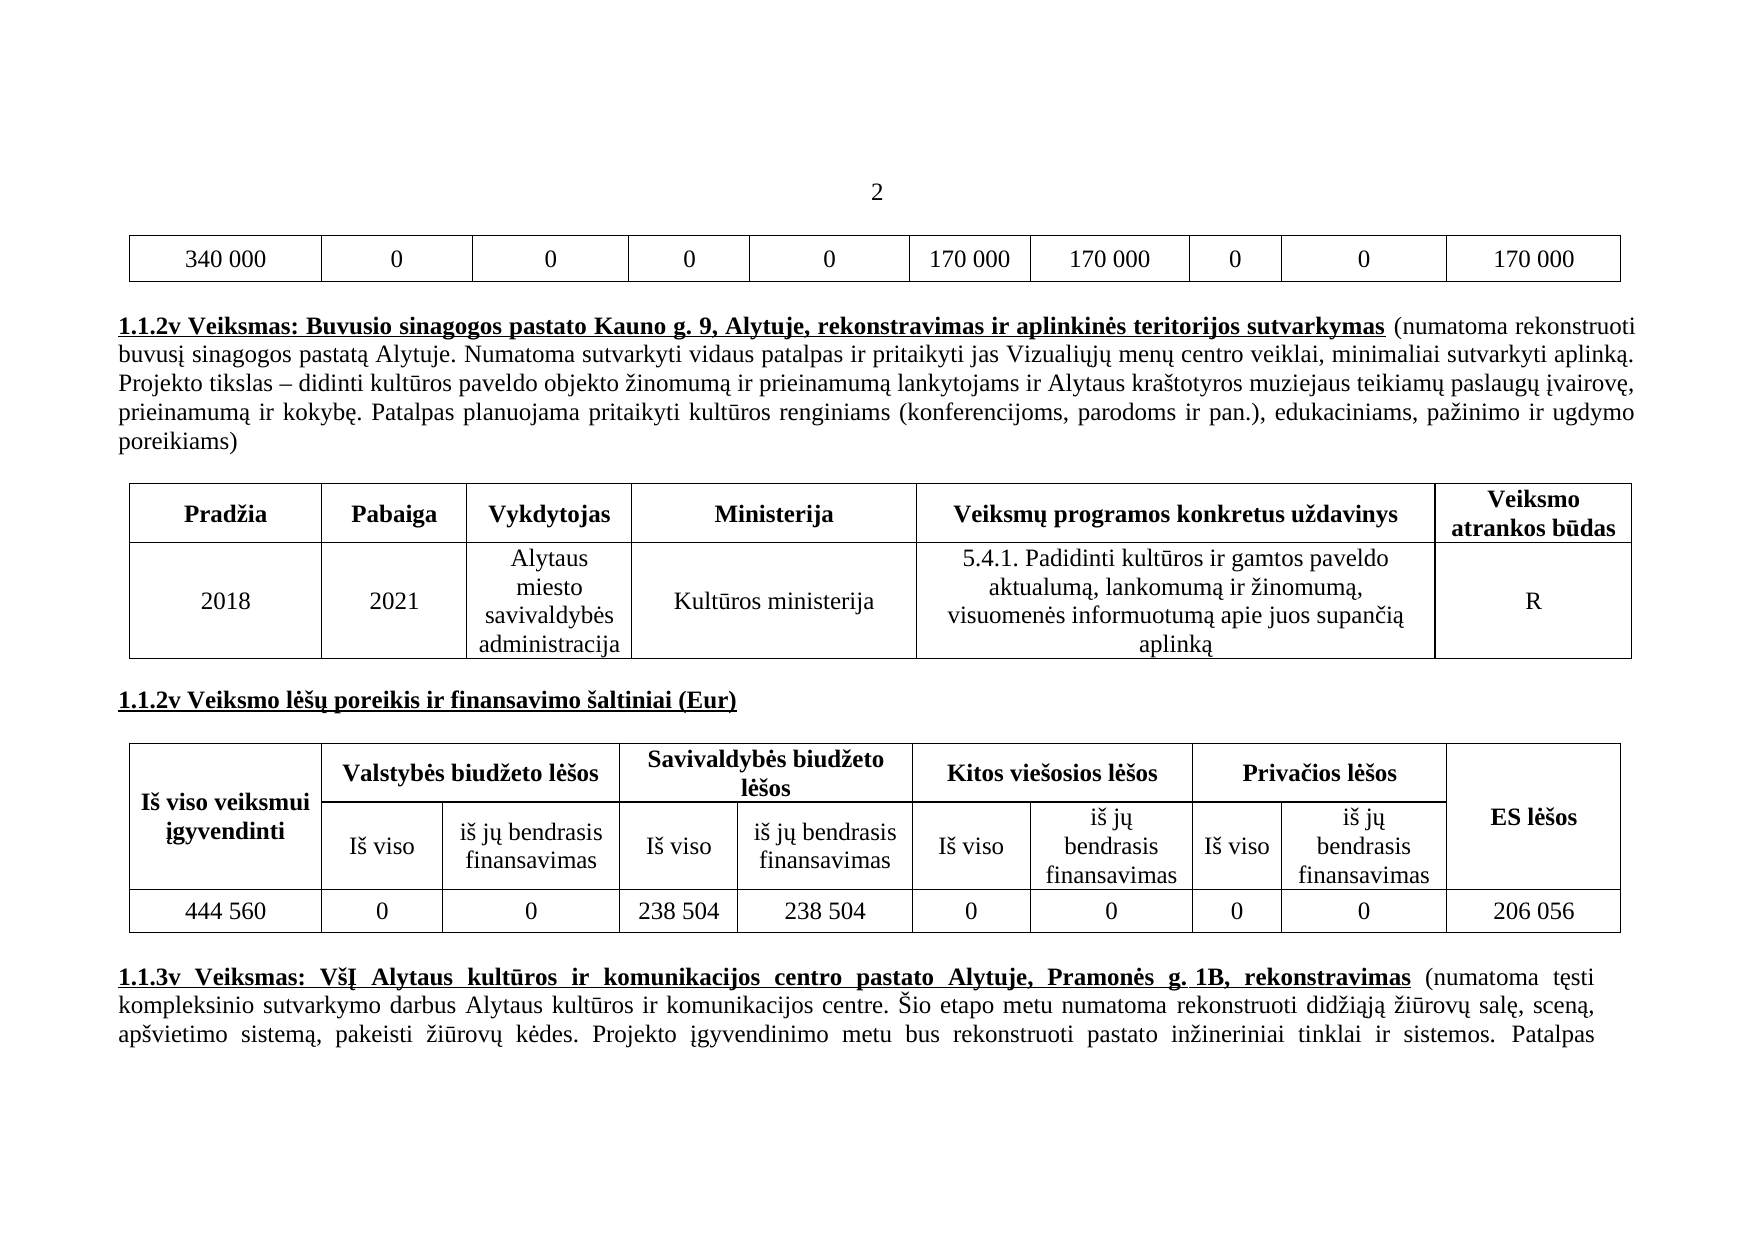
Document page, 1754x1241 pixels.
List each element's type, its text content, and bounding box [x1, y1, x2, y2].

table_cell 340 000 [130, 236, 321, 281]
text 1.1.3v Veiksmas: VšĮ Alytaus kultūros ir komunikacijos centro pastato Alytuje, Pramonės g. 1B, rekonstravimas (numatoma tęsti kompleksinio sutvarkymo darbus Alytaus kultūros ir komunikacijos centre. Šio etapo metu numatoma rekonstruoti didžiąją žiūrovų salę, sceną, apšvietimo sistemą, pakeisti žiūrovų kėdes. Projekto įgyvendinimo metu bus rekonstruoti pastato inžineriniai tinklai ir sistemos. Patalpas [118, 962, 1595, 1048]
text 1.1.2v Veiksmo lėšų poreikis ir finansavimo šaltiniai (Eur) [118, 685, 1636, 714]
table_cell 0 [629, 236, 749, 281]
table_cell 170 000 [910, 236, 1030, 281]
table_cell 0 [750, 236, 909, 281]
table_header ES lėšos [1447, 744, 1620, 889]
table_cell 238 504 [620, 890, 737, 932]
table_cell 0 [1282, 890, 1446, 932]
table_cell 170 000 [1447, 236, 1620, 281]
table_cell iš jų bendrasis finansavimas [443, 803, 619, 889]
table_cell 0 [1193, 890, 1281, 932]
table_header Vykdytojas [467, 484, 631, 542]
table_cell Iš viso [322, 803, 442, 889]
table_cell 2018 [130, 543, 321, 658]
table_cell Iš viso [1193, 803, 1281, 889]
table_cell Alytaus miesto savivaldybės administracija [467, 543, 631, 658]
table_cell 206 056 [1447, 890, 1620, 932]
text 1.1.2v Veiksmas: Buvusio sinagogos pastato Kauno g. 9, Alytuje, rekonstravimas ir aplinkinės teritorijos sutvarkymas (numatoma rekonstruoti buvusį sinagogos pastatą Alytuje. Numatoma sutvarkyti vidaus patalpas ir pritaikyti jas Vizualiųjų menų centro veiklai, minimaliai sutvarkyti aplinką. Projekto tikslas – didinti kultūros paveldo objekto žinomumą ir prieinamumą lankytojams ir Alytaus kraštotyros muziejaus teikiamų paslaugų įvairovę, prieinamumą ir kokybę. Patalpas planuojama pritaikyti kultūros renginiams (konferencijoms, parodoms ir pan.), edukaciniams, pažinimo ir ugdymo poreikiams) [118, 311, 1636, 454]
table_cell 170 000 [1031, 236, 1189, 281]
table_cell 238 504 [738, 890, 912, 932]
table_cell 0 [1190, 236, 1281, 281]
table_header Savivaldybės biudžeto lėšos [620, 744, 912, 801]
table_header Veiksmų programos konkretus uždavinys [917, 484, 1434, 542]
table_header Pabaiga [322, 484, 466, 542]
table_header Iš viso veiksmui įgyvendinti [130, 744, 321, 889]
table_cell Iš viso [620, 803, 737, 889]
table_header Veiksmo atrankos būdas [1436, 484, 1631, 542]
table_cell R [1436, 543, 1631, 658]
table_cell 444 560 [130, 890, 321, 932]
table_cell iš jų bendrasis finansavimas [738, 803, 912, 889]
table_cell 0 [1282, 236, 1446, 281]
table_cell 0 [322, 890, 442, 932]
table_header Ministerija [632, 484, 916, 542]
table_cell 0 [913, 890, 1030, 932]
table_cell 0 [473, 236, 628, 281]
table_cell Iš viso [913, 803, 1030, 889]
table_cell 0 [443, 890, 619, 932]
table_cell 2021 [322, 543, 466, 658]
table_cell 5.4.1. Padidinti kultūros ir gamtos paveldo aktualumą, lankomumą ir žinomumą, visuomenės informuotumą apie juos supančią aplinką [917, 543, 1434, 658]
table_cell 0 [322, 236, 472, 281]
table_header Privačios lėšos [1193, 744, 1446, 801]
table_header Valstybės biudžeto lėšos [322, 744, 619, 801]
table_cell iš jų bendrasis finansavimas [1282, 803, 1446, 889]
table_header Pradžia [130, 484, 321, 542]
table_cell 0 [1031, 890, 1192, 932]
table_cell Kultūros ministerija [632, 543, 916, 658]
table_cell iš jų bendrasis finansavimas [1031, 803, 1192, 889]
table_header Kitos viešosios lėšos [913, 744, 1192, 801]
